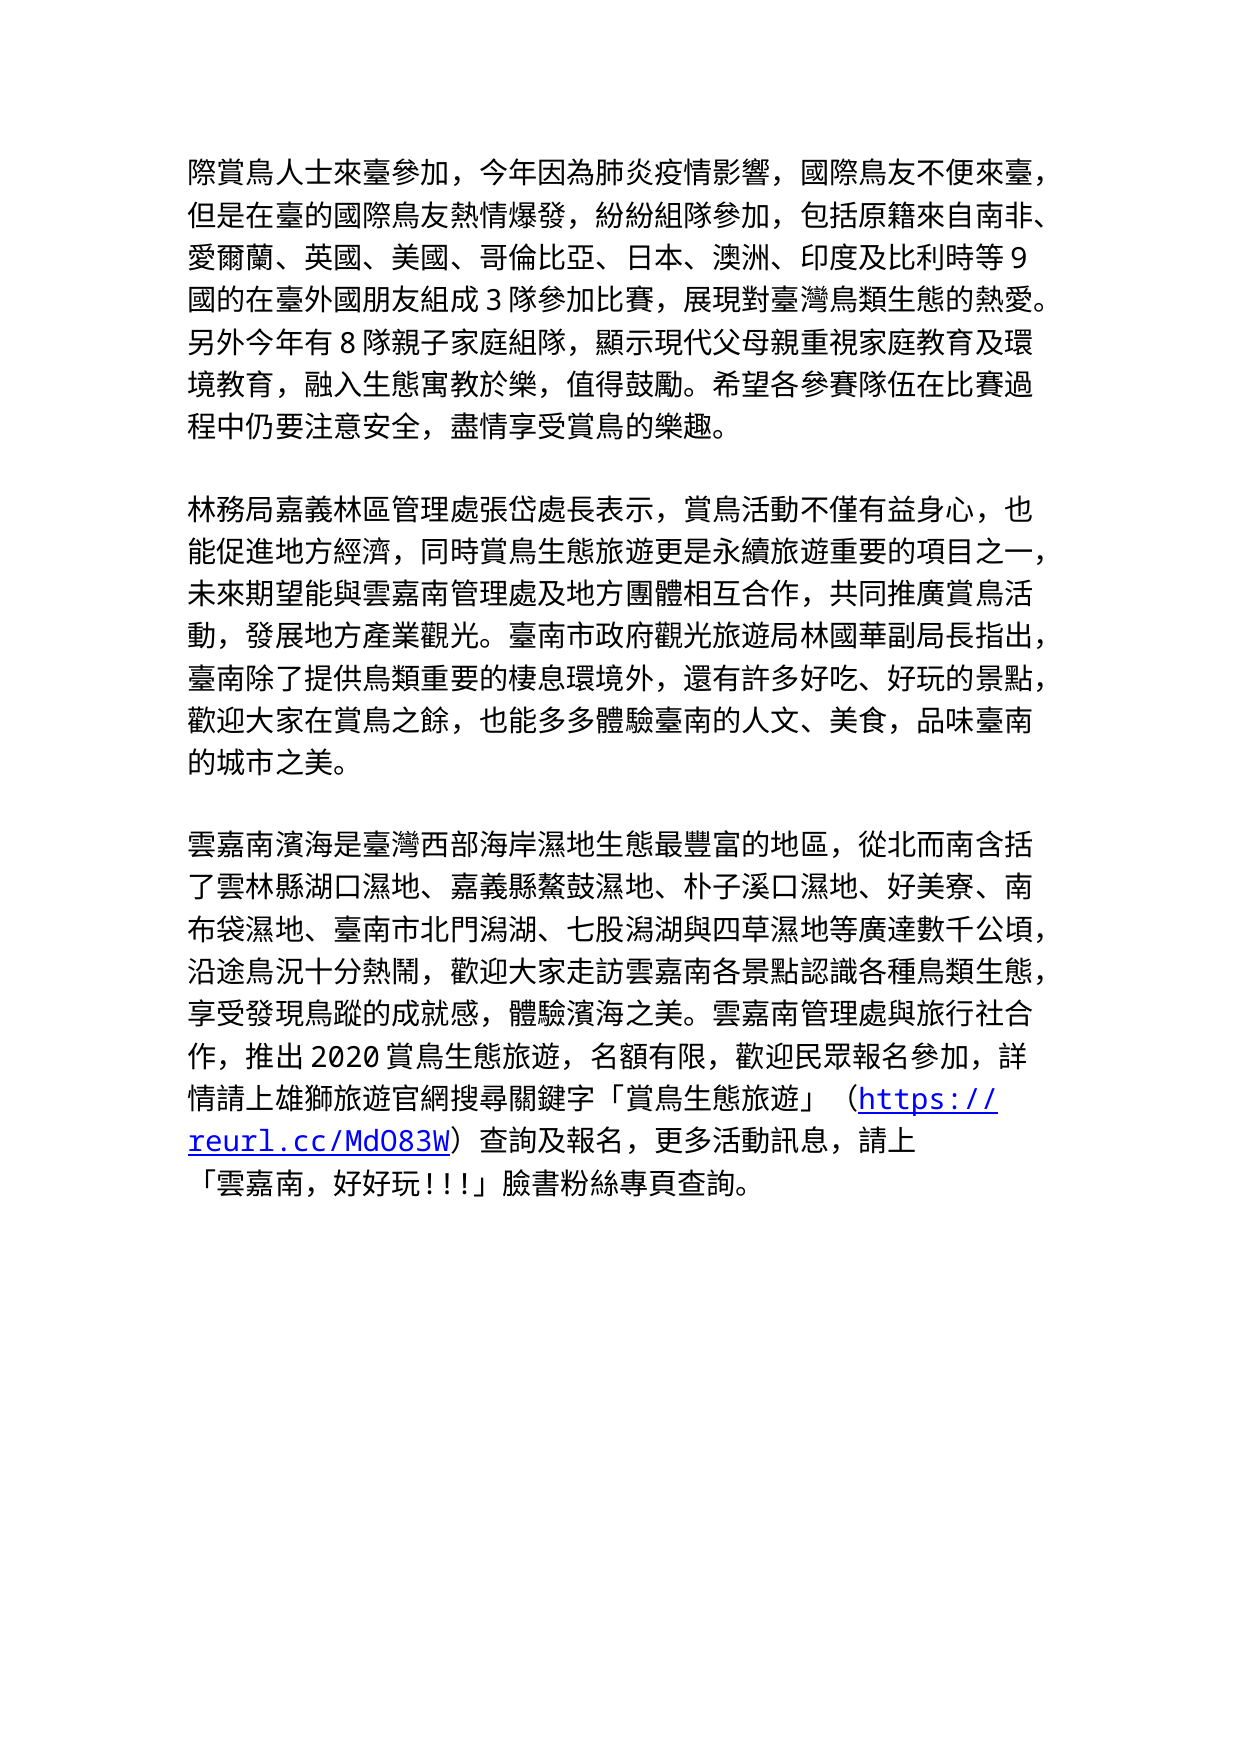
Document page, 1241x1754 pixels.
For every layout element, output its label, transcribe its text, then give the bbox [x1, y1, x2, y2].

text 林務局嘉義林區管理處張岱處長表示，賞鳥活動不僅有益身心，也能促進地方經濟，同時賞鳥生態旅遊更是永續旅遊重要的項目之一，未來期望能與雲嘉南管理處及地方團體相互合作，共同推廣賞鳥活動，發展地方產業觀光。臺南市政府觀光旅遊局林國華副局長指出，臺南除了提供鳥類重要的棲息環境外，還有許多好吃、好玩的景點，歡迎大家在賞鳥之餘，也能多多體驗臺南的人文、美食，品味臺南的城市之美。 雲嘉南濱海是臺灣西部海岸濕地生態最豐富的地區，從北而南含括了雲林縣湖口濕地、嘉義縣鰲鼓濕地、朴子溪口濕地、好美寮、南布袋濕地、臺南市北門潟湖、七股潟湖與四草濕地等廣達數千公頃，沿途鳥況十分熱鬧，歡迎大家走訪雲嘉南各景點認識各種鳥類生態，享受發現鳥蹤的成就感，體驗濱海之美。雲嘉南管理處與旅行社合作，推出2020賞鳥生態旅遊，名額有限，歡迎民眾報名參加，詳情請上雄獅旅遊官網搜尋關鍵字「賞鳥生態旅遊」（https://reurl.cc/MdO83W）查詢及報名，更多活動訊息，請上 「雲嘉南，好好玩!!!」臉書粉絲專頁查詢。 [187, 446, 1053, 1203]
text 雲嘉南管理處徐振能處長表示，今年雖然受到COVID-19肺炎疫情影響，但是「2020臺灣國際觀鳥馬拉松」比賽仍能如期舉行，要感謝國人及在場各位對於防疫工作的重視，遵守戴口罩，維持社交距離的規定。今年比賽共有32隊報名參加，包括國內隊伍29隊、國際隊伍3隊，歷年臺灣國際觀鳥馬拉松比賽至少會有6國以上的國際賞鳥人士來臺參加，今年因為肺炎疫情影響，國際鳥友不便來臺，但是在臺的國際鳥友熱情爆發，紛紛組隊參加，包括原籍來自南非、愛爾蘭、英國、美國、哥倫比亞、日本、澳洲、印度及比利時等9國的在臺外國朋友組成3隊參加比賽，展現對臺灣鳥類生態的熱愛。另外今年有8隊親子家庭組隊，顯示現代父母親重視家庭教育及環境教育，融入生態寓教於樂，值得鼓勵。希望各參賽隊伍在比賽過程中仍要注意安全，盡情享受賞鳥的樂趣。 [187, 150, 1053, 446]
